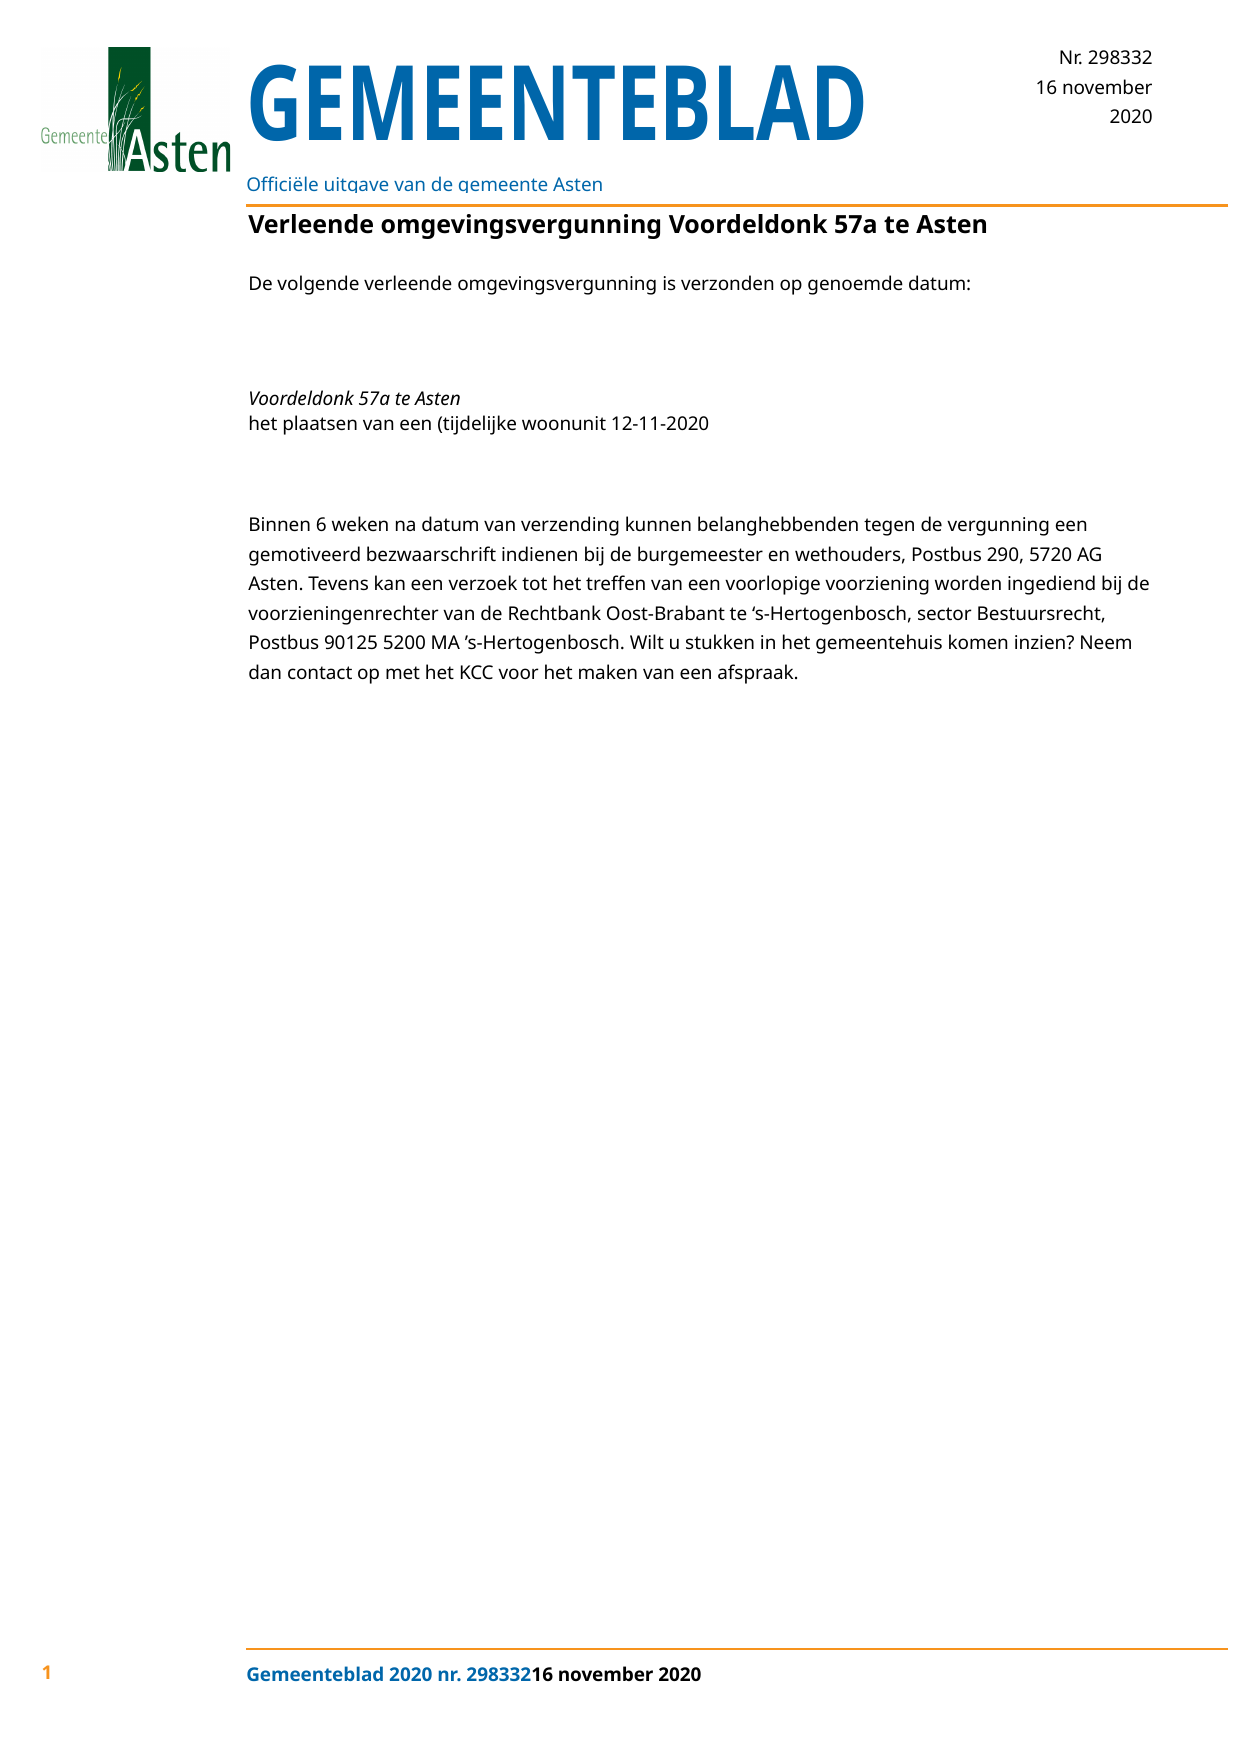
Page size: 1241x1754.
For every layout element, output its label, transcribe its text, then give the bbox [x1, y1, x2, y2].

text Voordeldonk 57a te Asten [248, 385, 1152, 410]
text Binnen 6 weken na datum van verzending kunnen belanghebbenden tegen de vergunning een gemotiveerd bezwaarschrift indienen bij de burgemeester en wethouders, Postbus 290, 5720 AG Asten. Tevens kan een verzoek tot het treffen van een voorlopige voorziening worden ingediend bij de voorzieningenrechter van de Rechtbank Oost-Brabant te ‘s-Hertogenbosch, sector Bestuursrecht, Postbus 90125 5200 MA ’s-Hertogenbosch. Wilt u stukken in het gemeentehuis komen inzien? Neem dan contact op met het KCC voor het maken van een afspraak. [248, 511, 1152, 685]
text Verleende omgevingsvergunning Voordeldonk 57a te Asten [248, 207, 1152, 241]
picture [41, 47, 231, 172]
text De volgende verleende omgevingsvergunning is verzonden op genoemde datum: [248, 270, 1152, 296]
text het plaatsen van een (tijdelijke woonunit 12-11-2020 [248, 410, 1152, 436]
